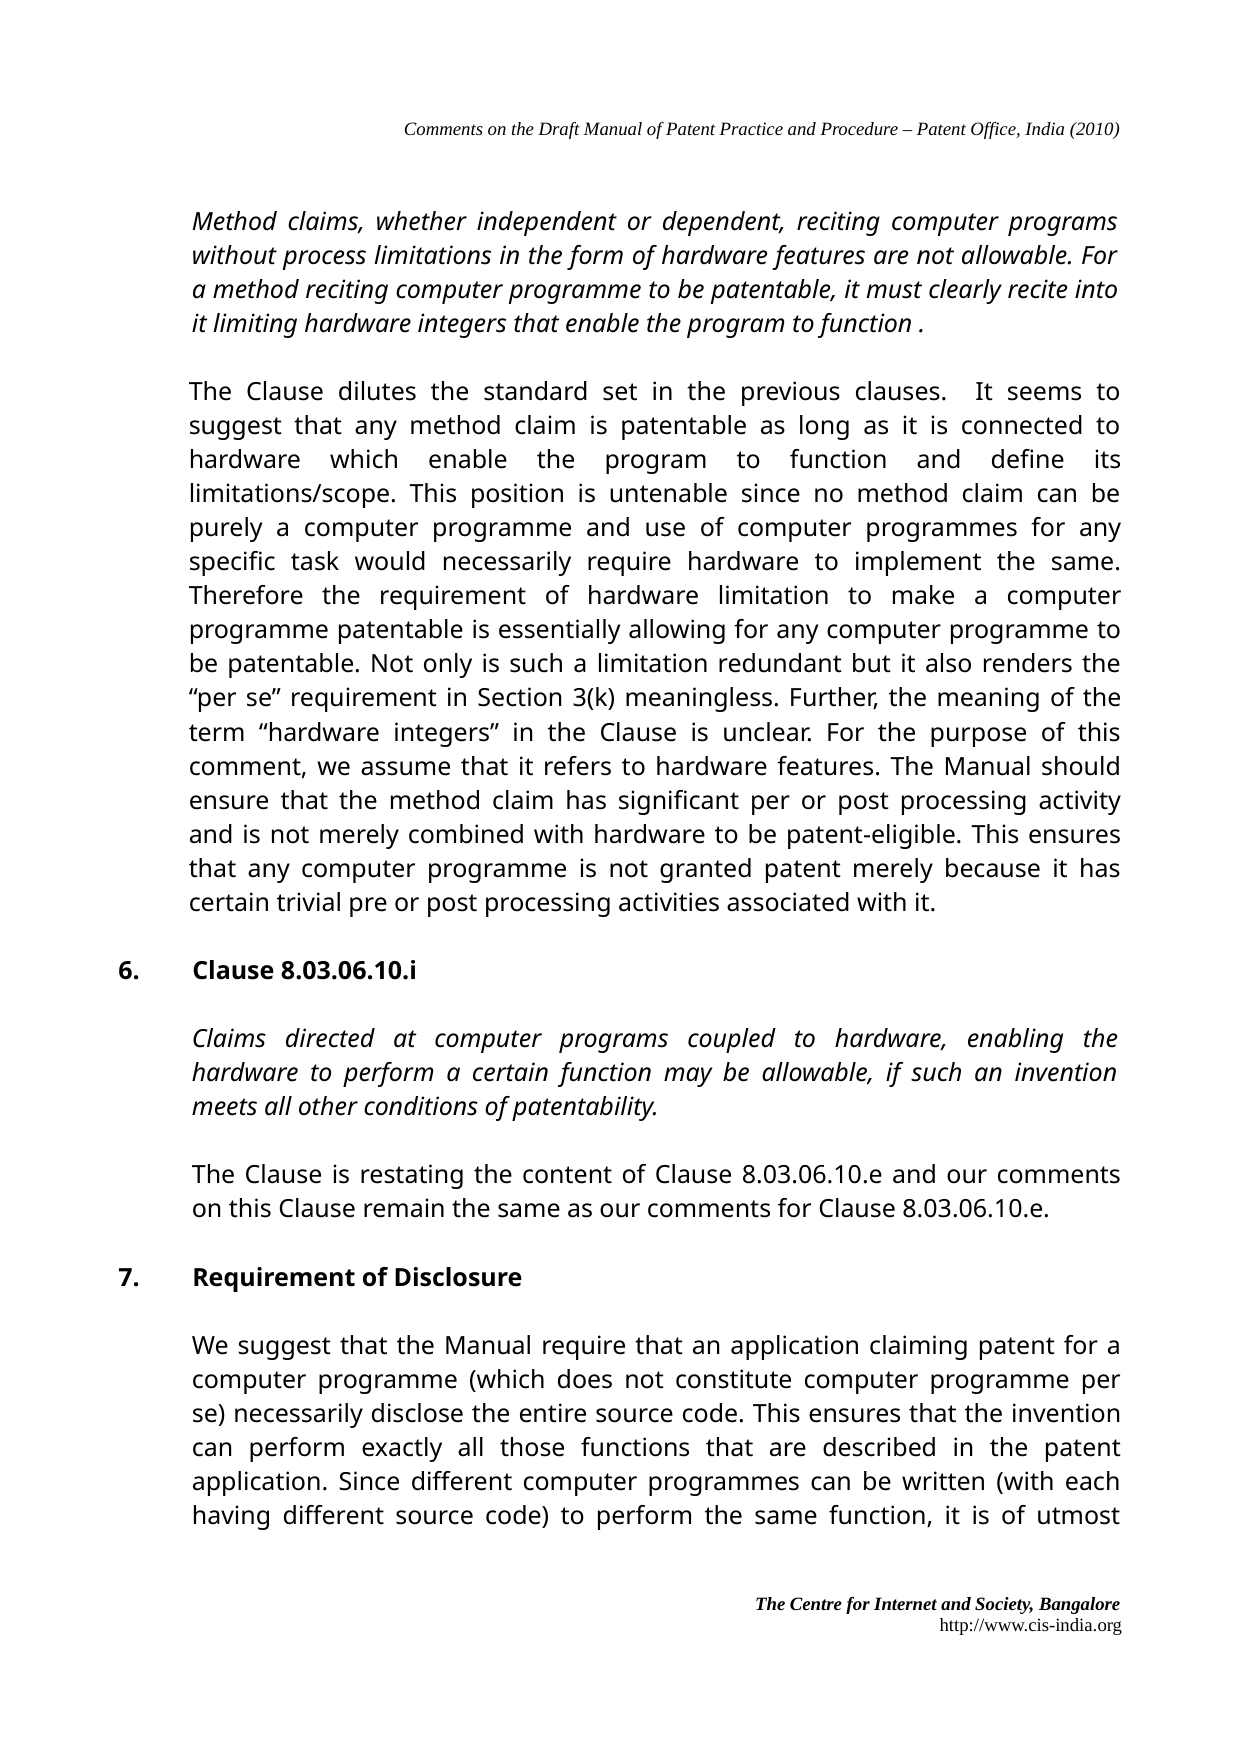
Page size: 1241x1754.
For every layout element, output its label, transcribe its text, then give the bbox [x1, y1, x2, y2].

text Method claims, whether independent or dependent, reciting computer programs without process limitations in the form of hardware features are not allowable. For a method reciting computer programme to be patentable, it must clearly recite into it limiting hardware integers that enable the program to function . [192, 203, 1122, 339]
text Claims directed at computer programs coupled to hardware, enabling the hardware to perform a certain function may be allowable, if such an invention meets all other conditions of patentability. [192, 1021, 1122, 1123]
text We suggest that the Manual require that an application claiming patent for a computer programme (which does not constitute computer programme per se) necessarily disclose the entire source code. This ensures that the invention can perform exactly all those functions that are described in the patent application. Since different computer programmes can be written (with each having different source code) to perform the same function, it is of utmost [192, 1327, 1122, 1532]
text The Clause is restating the content of Clause 8.03.06.10.e and our comments on this Clause remain the same as our comments for Clause 8.03.06.10.e. [192, 1157, 1122, 1225]
text 6. Clause 8.03.06.10.i [118, 953, 1122, 987]
text The Clause dilutes the standard set in the previous clauses. It seems to suggest that any method claim is patentable as long as it is connected to hardware which enable the program to function and define its limitations/scope. This position is untenable since no method claim can be purely a computer programme and use of computer programmes for any specific task would necessarily require hardware to implement the same. Therefore the requirement of hardware limitation to make a computer programme patentable is essentially allowing for any computer programme to be patentable. Not only is such a limitation redundant but it also renders the “per se” requirement in Section 3(k) meaningless. Further, the meaning of the term “hardware integers” in the Clause is unclear. For the purpose of this comment, we assume that it refers to hardware features. The Manual should ensure that the method claim has significant per or post processing activity and is not merely combined with hardware to be patent-eligible. This ensures that any computer programme is not granted patent merely because it has certain trivial pre or post processing activities associated with it. [188, 373, 1122, 918]
text 7. Requirement of Disclosure [118, 1259, 1122, 1293]
